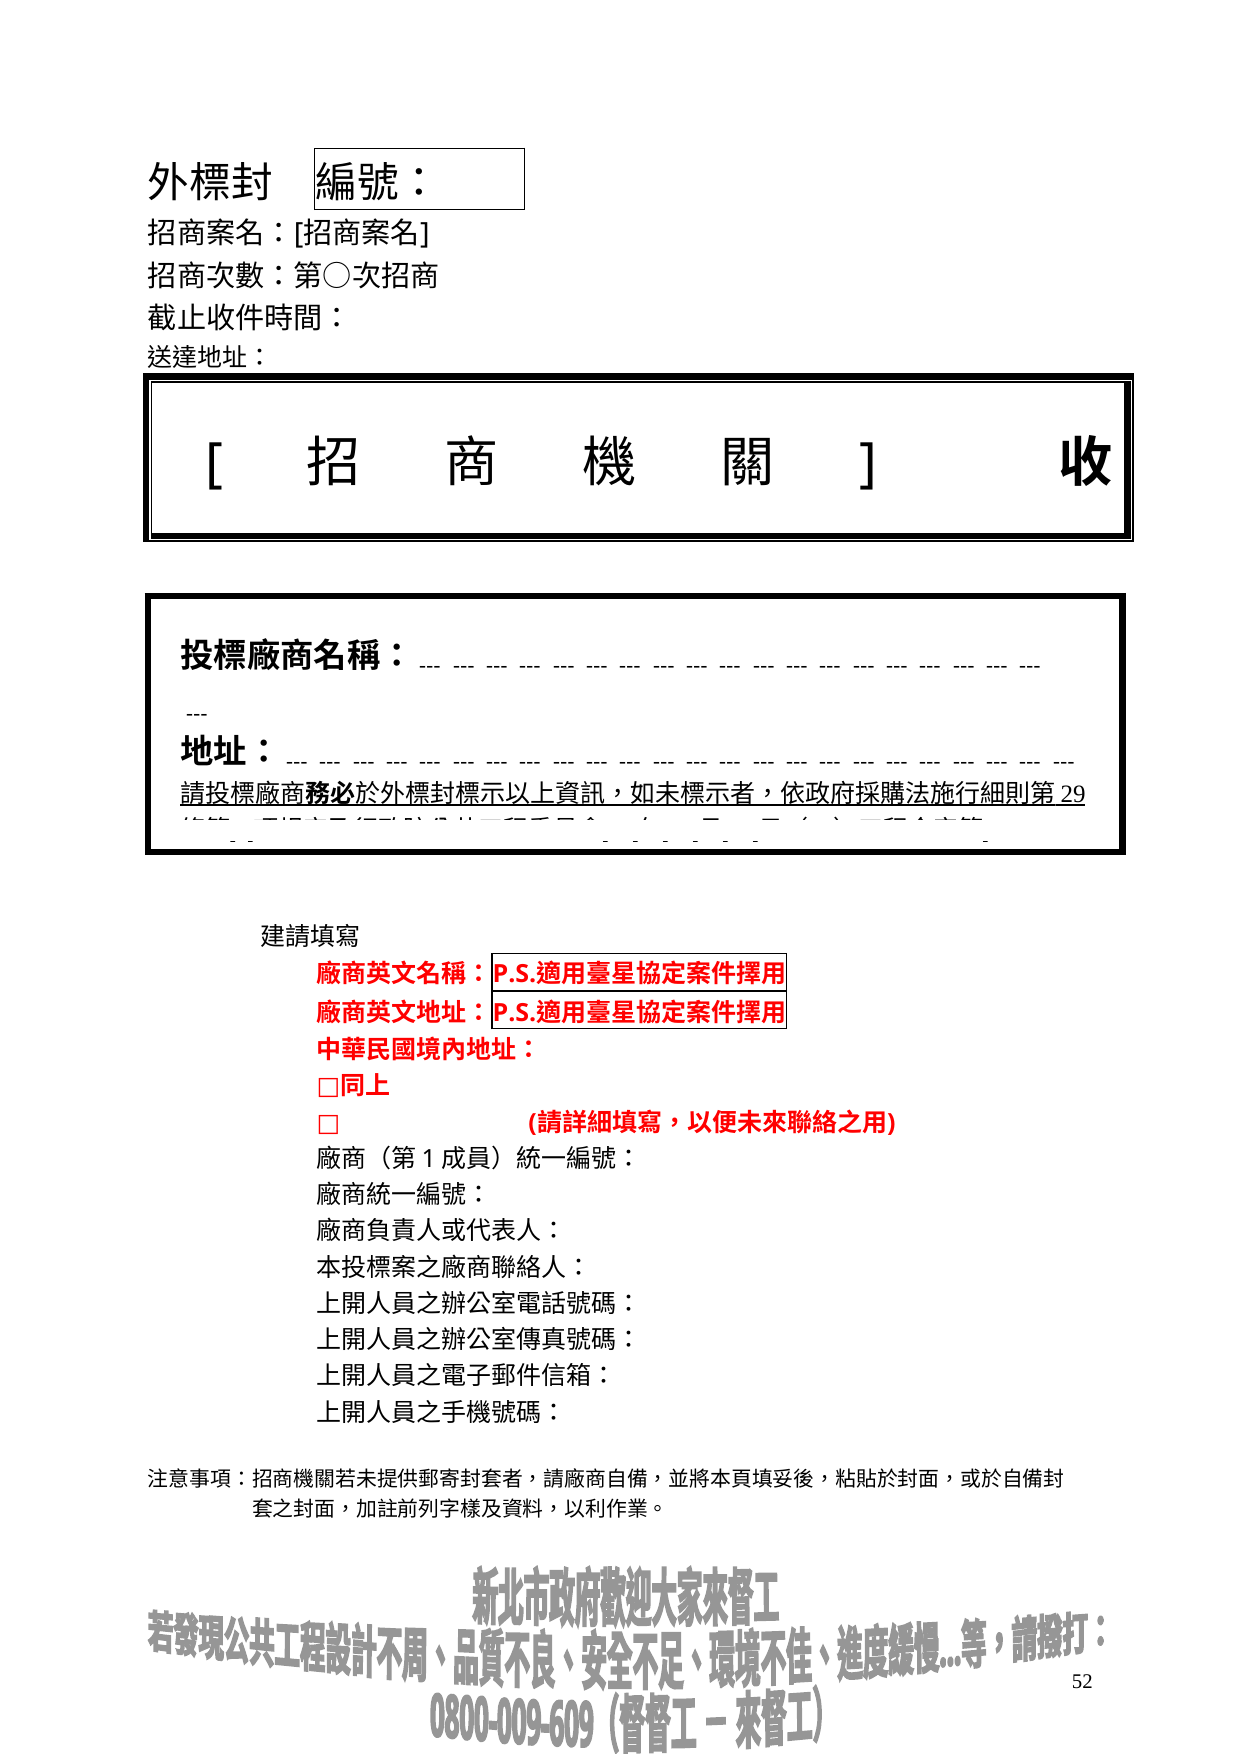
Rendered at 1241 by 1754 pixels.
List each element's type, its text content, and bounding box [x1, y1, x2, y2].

text [525, 148, 1079, 210]
text 廠商英文名稱：P.S.適用臺星協定案件擇用 [493, 954, 786, 990]
text 建請填寫 [260, 917, 1079, 953]
text 編號： [315, 149, 524, 209]
text 送達地址： [148, 337, 1079, 373]
text 廠商英文地址：P.S.適用臺星協定案件擇用 [787, 991, 1079, 1029]
text 注意事項：招商機關若未提供郵寄封套者，請廠商自備，並將本頁填妥後，粘貼於封面，或於自備封套之封面，加註前列字樣及資料，以利作業。 [148, 1462, 1079, 1523]
text 招商案名：[招商案名] [148, 210, 1079, 252]
text □同上 [316, 1066, 1079, 1102]
text 截止收件時間： [148, 295, 1079, 337]
text 廠商英文地址：P.S.適用臺星協定案件擇用 [493, 992, 786, 1028]
text □ (請詳細填寫，以便未來聯絡之用) [316, 1102, 1079, 1138]
table_header [招商機關] 收 [152, 383, 1124, 532]
text 廠商負責人或代表人： [316, 1211, 1079, 1247]
text 投標廠商名稱：﹍﹍﹍﹍﹍﹍﹍﹍﹍﹍﹍﹍﹍﹍﹍﹍﹍﹍﹍﹍ [180, 628, 1077, 725]
text 上開人員之電子郵件信箱： [316, 1356, 1079, 1392]
text 廠商（第1成員）統一編號： [316, 1138, 1079, 1174]
text 廠商英文名稱：P.S.適用臺星協定案件擇用 [787, 953, 1079, 991]
text 請投標廠商務必於外標封標示以上資訊，如未標示者，依政府採購法施行細則第29條第2項規定及行政院公共工程委員會88年10月12日（88）工程企字第8814668號函說明4釋例，為不合格標。 [180, 773, 1090, 819]
text 地址：﹍﹍﹍﹍﹍﹍﹍﹍﹍﹍﹍﹍﹍﹍﹍﹍﹍﹍﹍﹍﹍﹍﹍﹍ [180, 725, 1090, 773]
text 本投標案之廠商聯絡人： [316, 1247, 1079, 1283]
text 招商次數：第○次招商 [148, 252, 1079, 295]
text 上開人員之辦公室電話號碼： [316, 1283, 1079, 1319]
text 中華民國境內地址： [316, 1029, 1079, 1066]
text 上開人員之辦公室傳真號碼： [316, 1319, 1079, 1356]
text 廠商英文地址：P.S.適用臺星協定案件擇用 [316, 991, 491, 1029]
text 外標封 [148, 148, 314, 210]
text 上開人員之手機號碼： [316, 1392, 1079, 1428]
text 廠商統一編號： [316, 1174, 1079, 1211]
text 廠商英文名稱：P.S.適用臺星協定案件擇用 [316, 953, 491, 991]
